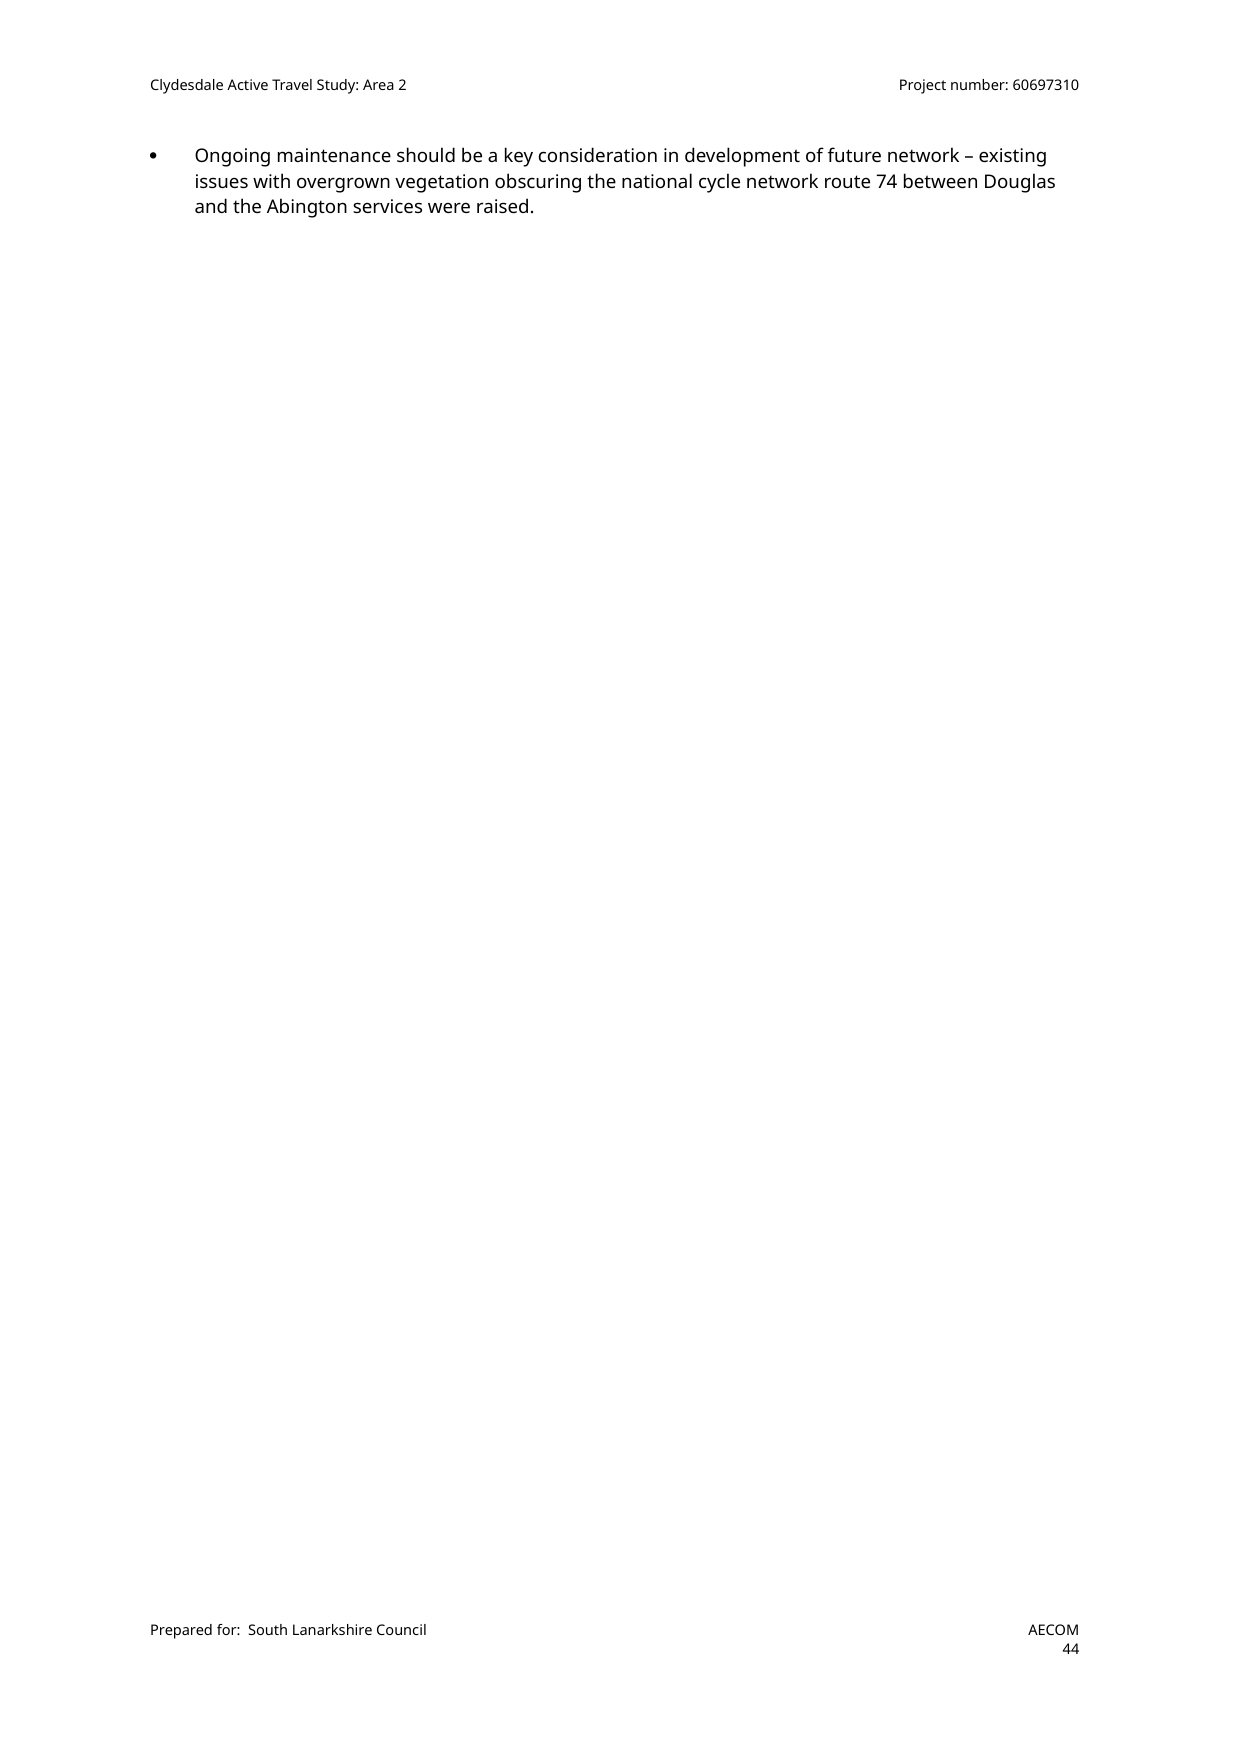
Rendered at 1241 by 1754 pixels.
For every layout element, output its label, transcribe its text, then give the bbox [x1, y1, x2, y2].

list Ongoing maintenance should be a key consideration in development of future network – existing issues with overgrown vegetation obscuring the national cycle network route 74 between Douglas and the Abington services were raised. [150, 143, 1090, 219]
